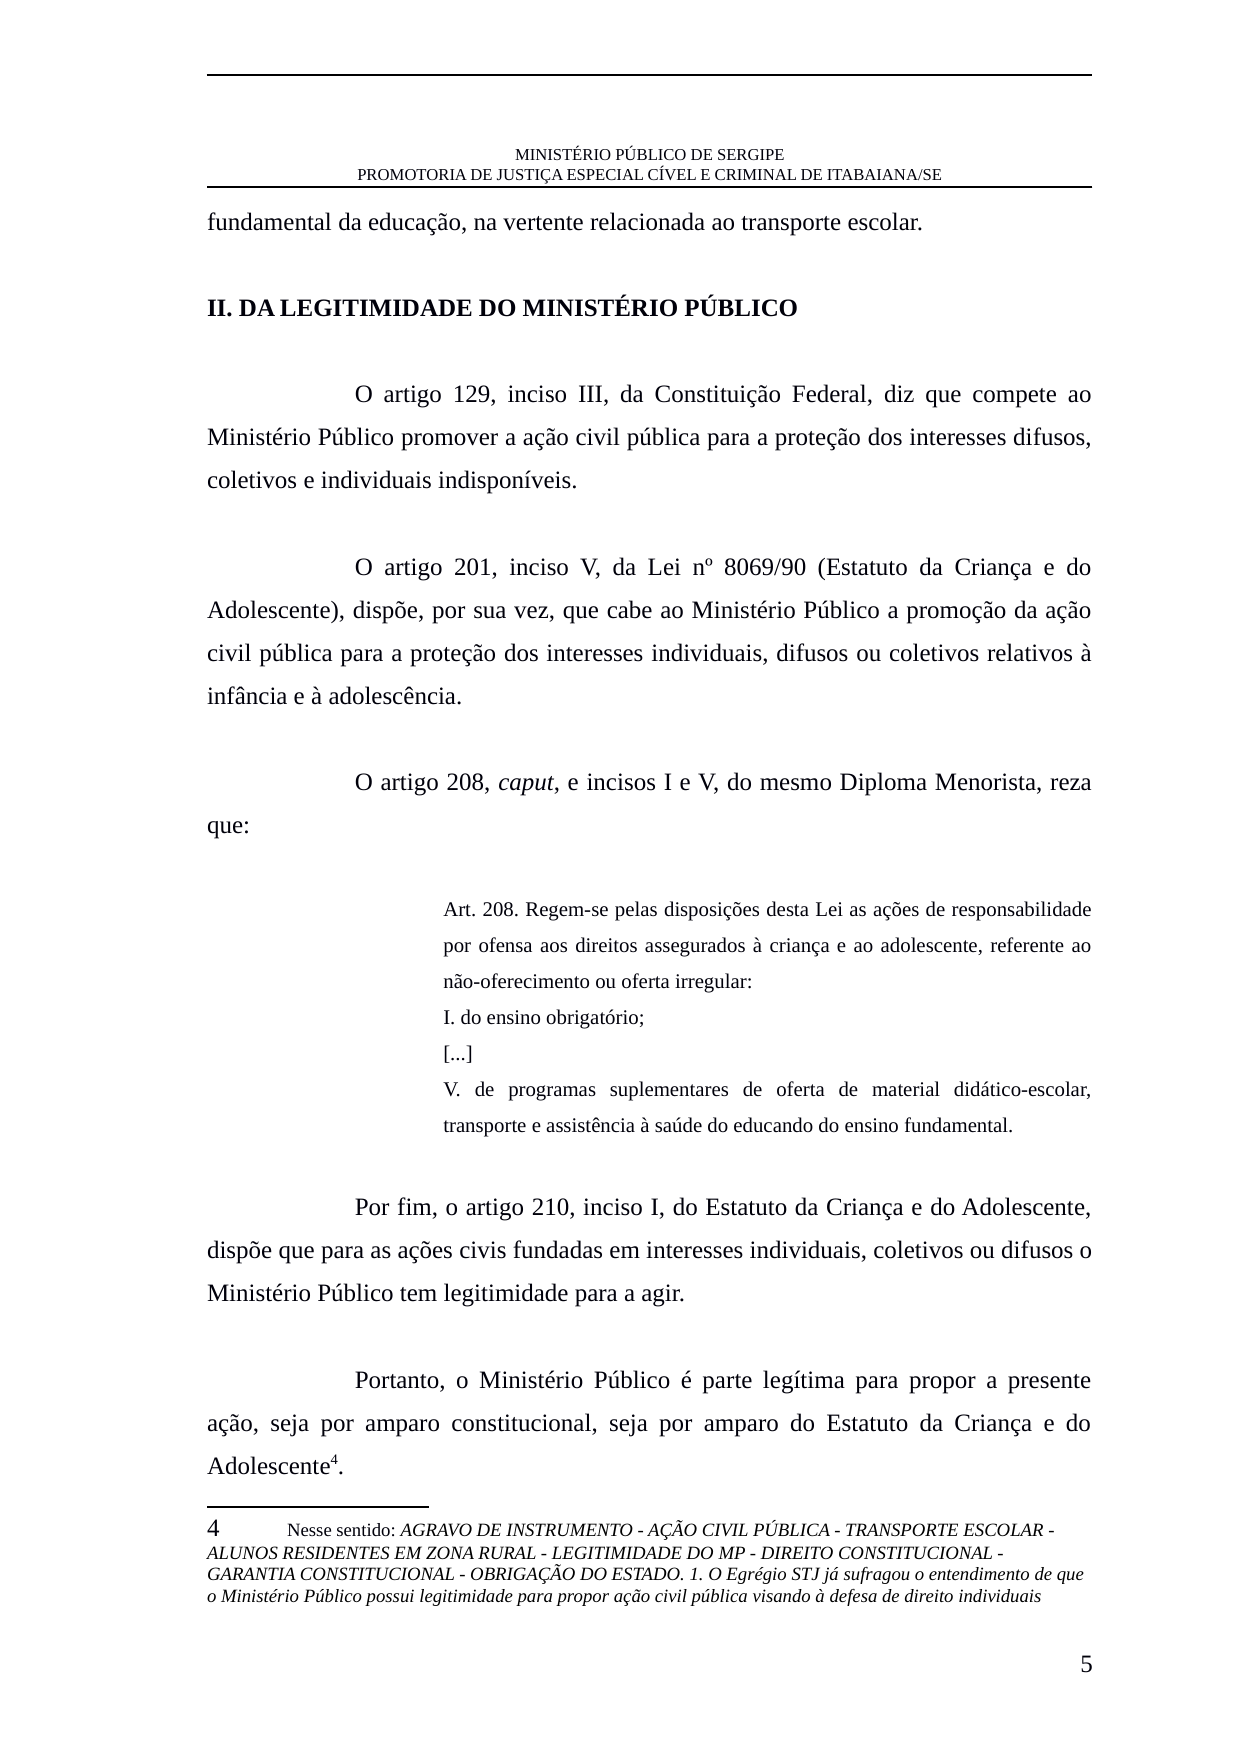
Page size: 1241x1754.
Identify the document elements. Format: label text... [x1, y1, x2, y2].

text I. do ensino obrigatório; [443, 1005, 1092, 1029]
text O artigo 208, caput, e incisos I e V, do mesmo Diploma Menorista, reza que: [207, 767, 1092, 839]
text Art. 208. Regem-se pelas disposições desta Lei as ações de responsabilidade por ofensa aos direitos assegurados à criança e ao adolescente, referente ao não-oferecimento ou oferta irregular: [443, 897, 1092, 993]
text Nesse sentido: AGRAVO DE INSTRUMENTO - AÇÃO CIVIL PÚBLICA - TRANSPORTE ESCOLAR - ALUNOS RESIDENTES EM ZONA RURAL - LEGITIMIDADE DO MP - DIREITO CONSTITUCIONAL - GARANTIA CONSTITUCIONAL - OBRIGAÇÃO DO ESTADO. 1. O Egrégio STJ já sufragou o entendimento de que o Ministério Público possui legitimidade para propor ação civil pública visando à defesa de direito individuais [207, 1513, 1092, 1606]
text O artigo 129, inciso III, da Constituição Federal, diz que compete ao Ministério Público promover a ação civil pública para a proteção dos interesses difusos, coletivos e individuais indisponíveis. [207, 379, 1092, 494]
text Portanto, o Ministério Público é parte legítima para propor a presente ação, seja por amparo constitucional, seja por amparo do Estatuto da Criança e do Adolescente. [207, 1365, 1092, 1480]
text [...] [443, 1041, 1092, 1065]
text O artigo 201, inciso V, da Lei nº 8069/90 (Estatuto da Criança e do Adolescente), dispõe, por sua vez, que cabe ao Ministério Público a promoção da ação civil pública para a proteção dos interesses individuais, difusos ou coletivos relativos à infância e à adolescência. [207, 552, 1092, 710]
text fundamental da educação, na vertente relacionada ao transporte escolar. [207, 207, 1092, 236]
text V. de programas suplementares de oferta de material didático-escolar, transporte e assistência à saúde do educando do ensino fundamental. [443, 1077, 1092, 1137]
text Por fim, o artigo 210, inciso I, do Estatuto da Criança e do Adolescente, dispõe que para as ações civis fundadas em interesses individuais, coletivos ou difusos o Ministério Público tem legitimidade para a agir. [207, 1192, 1092, 1307]
subtitle II. DA LEGITIMIDADE DO MINISTÉRIO PÚBLICO [207, 293, 1092, 322]
